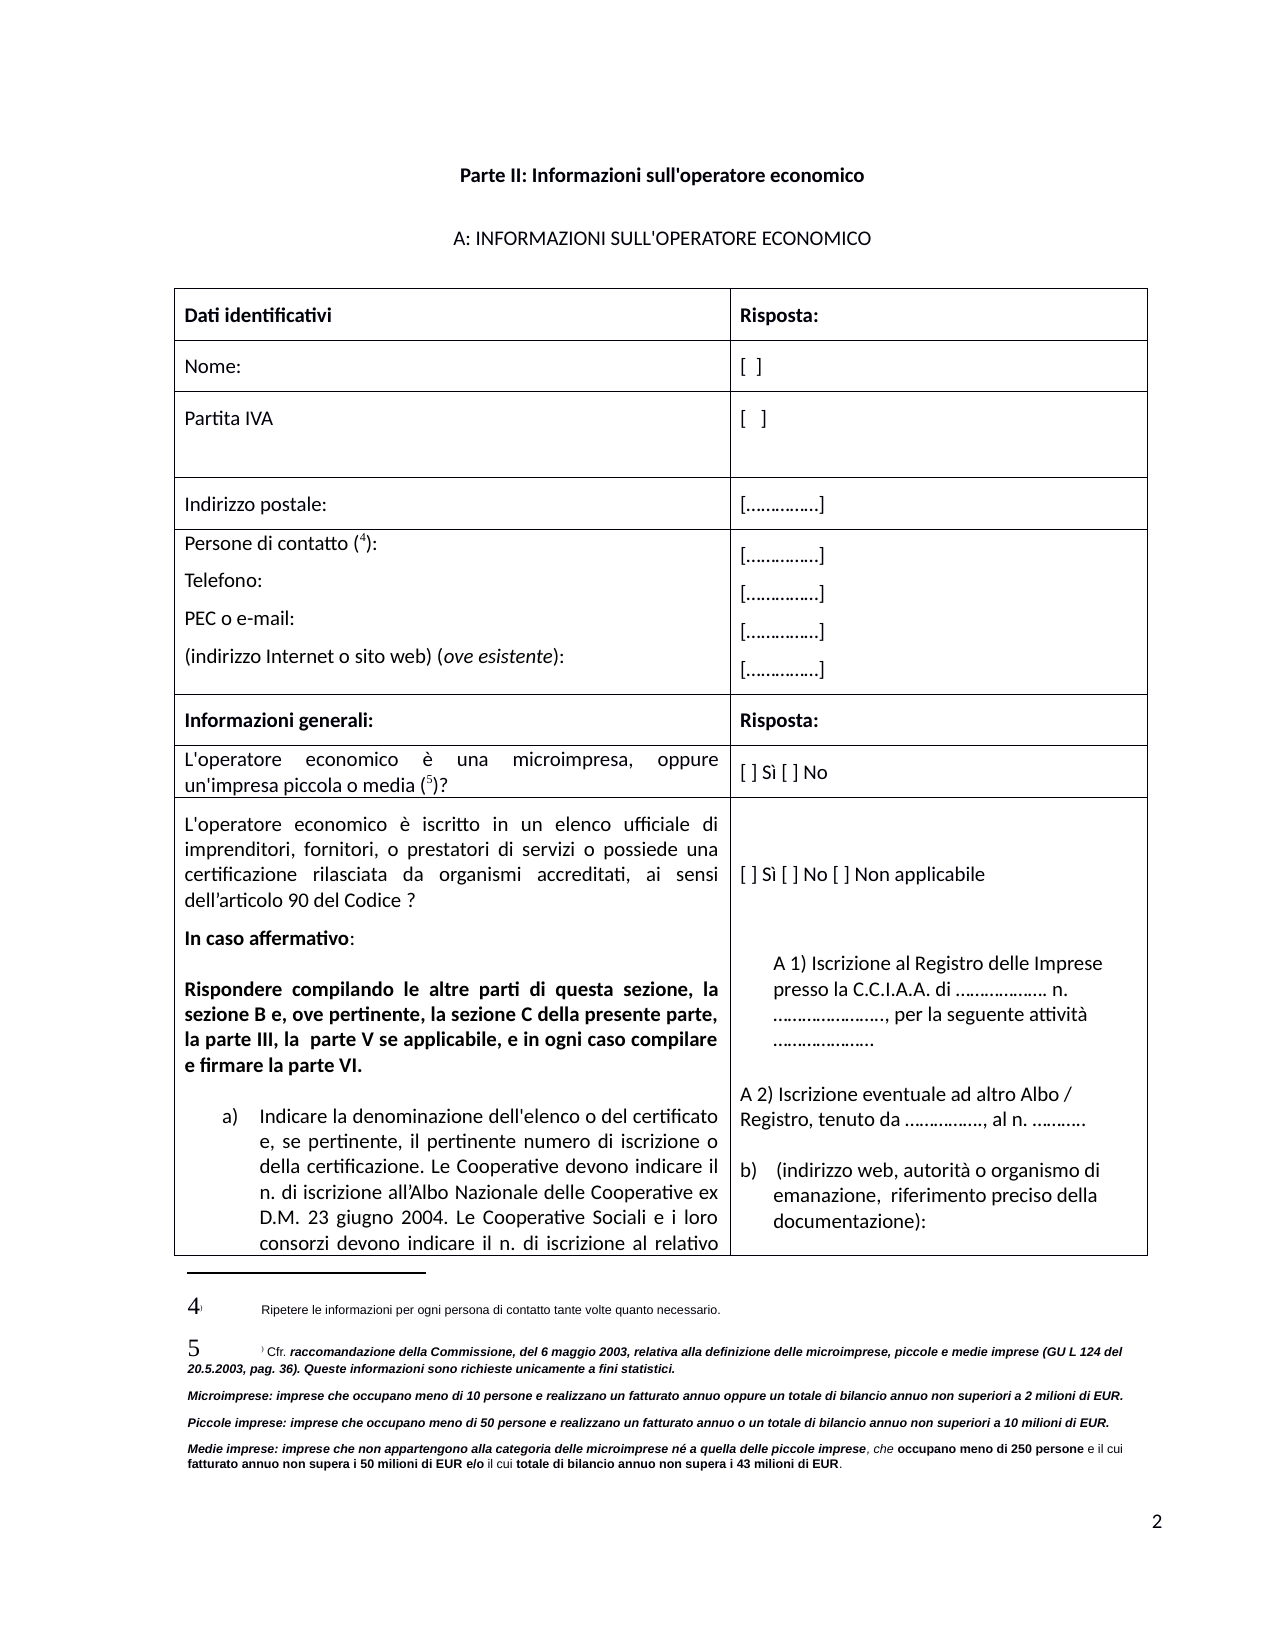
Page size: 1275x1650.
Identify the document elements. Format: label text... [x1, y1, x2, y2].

table_cell [……………] [731, 478, 1147, 529]
table_cell Informazioni generali: [175, 695, 730, 745]
table_cell [ ] Sì [ ] No [ ] Non applicabile A 1) Iscrizione al Registro delle Imprese presso la C.C.I.A.A. di ………………. n. ………………….., per la seguente attività ………………… A 2) Iscrizione eventuale ad altro Albo / Registro, tenuto da ……………., al n. ……….. b) (indirizzo web, autorità o organismo di emanazione, riferimento preciso della documentazione): [731, 798, 1147, 1255]
title A: Informazioni sull'operatore economico [187, 225, 1137, 251]
table_cell L'operatore economico è iscritto in un elenco ufficiale di imprenditori, fornitori, o prestatori di servizi o possiede una certificazione rilasciata da organismi accreditati, ai sensi dell’articolo 90 del Codice ? In caso affermativo: Rispondere compilando le altre parti di questa sezione, la sezione B e, ove pertinente, la sezione C della presente parte, la parte III, la parte V se applicabile, e in ogni caso compilare e firmare la parte VI. Indicare la denominazione dell'elenco o del certificato e, se pertinente, il pertinente numero di iscrizione o della certificazione. Le Cooperative devono indicare il n. di iscrizione all’Albo Nazionale delle Cooperative ex D.M. 23 giugno 2004. Le Cooperative Sociali e i loro consorzi devono indicare il n. di iscrizione al relativo Albo regionale. Gli operatori economici con sede in altri Stati U.E. devono indicare gli estremi delle corrispondenti iscrizioni negli Stati di appartenenza. b) Se il certificato di iscrizione o la certificazione è disponibile elettronicamente, indicare: c) Indicare i riferimenti in base ai quali è stata ottenuta l'iscrizione o la certificazione e, se pertinente, la classificazione ricevuta nell'elenco ufficiale (): d) L'iscrizione o la certificazione comprende tutti i criteri di selezione richiesti? In caso di risposta negativa alla lettera d): Inserire inoltre tutte le informazioni mancanti nella parte IV, sezione A, B, C, o D secondo il caso SOLO se richiesto dal pertinente avviso o bando o dai documenti di gara: e) L'operatore economico potrà fornire un certificato per quanto riguarda il pagamento dei contributi previdenziali e delle imposte, o fornire informazioni che permettano all'amministrazione aggiudicatrice o all'ente aggiudicatore di ottenere direttamente tale documento accedendo a una banca dati nazionale che sia disponibile gratuitamente in un qualunque Stato membro? Se la documentazione pertinente è disponibile elettronicamente, indicare: [175, 798, 730, 1255]
table_cell Indirizzo postale: [175, 478, 730, 529]
table_cell Nome: [175, 341, 730, 391]
table_cell [ ] [731, 392, 1147, 477]
table_cell Risposta: [731, 695, 1147, 745]
table_header Risposta: [731, 289, 1147, 340]
table_cell [……………] [……………] [……………] [……………] [731, 530, 1147, 694]
table_cell Persone di contatto (): Telefono: PEC o e-mail: (indirizzo Internet o sito web) (ove esistente): [175, 530, 730, 694]
table_cell L'operatore economico è una microimpresa, oppure un'impresa piccola o media ()? [175, 746, 730, 797]
title Parte II: Informazioni sull'operatore economico [187, 162, 1137, 188]
table_cell [ ] [731, 341, 1147, 391]
table_header Dati identificativi [175, 289, 730, 340]
table_cell [ ] Sì [ ] No [731, 746, 1147, 797]
table_cell Partita IVA [175, 392, 730, 477]
